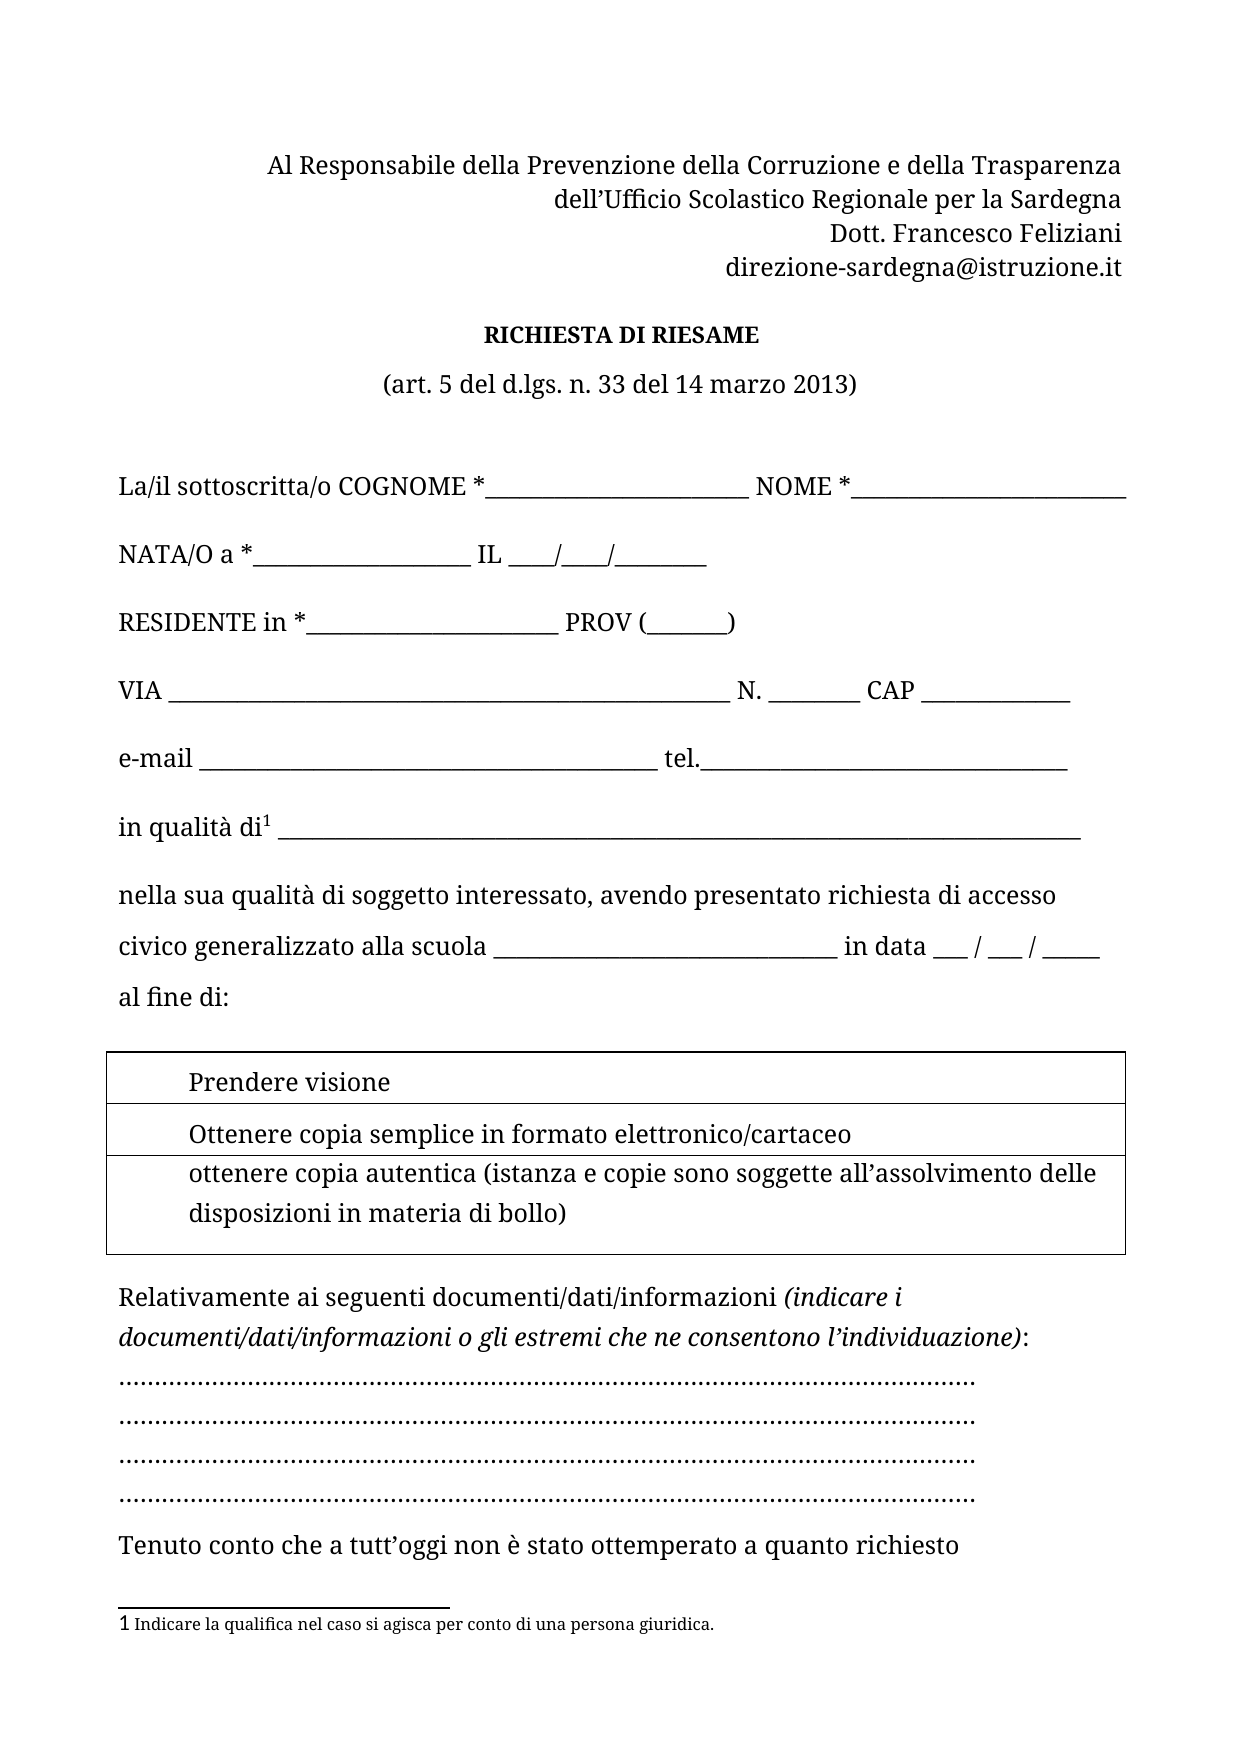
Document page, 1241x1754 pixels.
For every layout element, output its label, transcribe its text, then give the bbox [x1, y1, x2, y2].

table_header [107, 1053, 177, 1103]
text VIA _________________________________________________ N. ________ CAP _____________ [118, 673, 1154, 707]
text RESIDENTE in *______________________ PROV (_______) [118, 605, 1154, 639]
table_header Prendere visione [177, 1053, 1125, 1103]
table_cell [107, 1104, 177, 1155]
text Indicare la qualifica nel caso si agisca per conto di una persona giuridica. [118, 1608, 1122, 1636]
table_cell Ottenere copia semplice in formato elettronico/cartaceo [177, 1104, 1125, 1155]
table_cell ottenere copia autentica (istanza e copie sono soggette all’assolvimento delle disposizioni in materia di bollo) [177, 1156, 1125, 1254]
text in qualità di ______________________________________________________________________ [118, 809, 1154, 843]
text NATA/O a *___________________ IL ____/____/________ [118, 537, 1154, 571]
text RICHIESTA DI RIESAME [124, 319, 1119, 350]
table_cell [107, 1156, 177, 1254]
text Dott. Francesco Feliziani [118, 216, 1122, 250]
text nella sua qualità di soggetto interessato, avendo presentato richiesta di accesso civico generalizzato alla scuola ______________________________ in data ___ / ___ / _____ al fine di: [118, 877, 1119, 1013]
text direzione-sardegna@istruzione.it [118, 250, 1122, 284]
text e-mail ________________________________________ tel.________________________________ [118, 741, 1154, 775]
text dell’Ufficio Scolastico Regionale per la Sardegna [118, 182, 1122, 216]
text Relativamente ai seguenti documenti/dati/informazioni (indicare i documenti/dati/informazioni o gli estremi che ne consentono l’individuazione): ………………………………………………………………………………………………………… ………………………………………………………………………………………………………… ………………………………………………………………………………………………………… ………………………………………………………………………………………………………… [118, 1280, 1122, 1510]
text La/il sottoscritta/o COGNOME *_______________________ NOME *________________________ [118, 469, 1154, 503]
text Tenuto conto che a tutt’oggi non è stato ottemperato a quanto richiesto [118, 1528, 1119, 1562]
text Al Responsabile della Prevenzione della Corruzione e della Trasparenza [118, 148, 1122, 182]
subtitle (art. 5 del d.lgs. n. 33 del 14 marzo 2013) [121, 366, 1119, 400]
